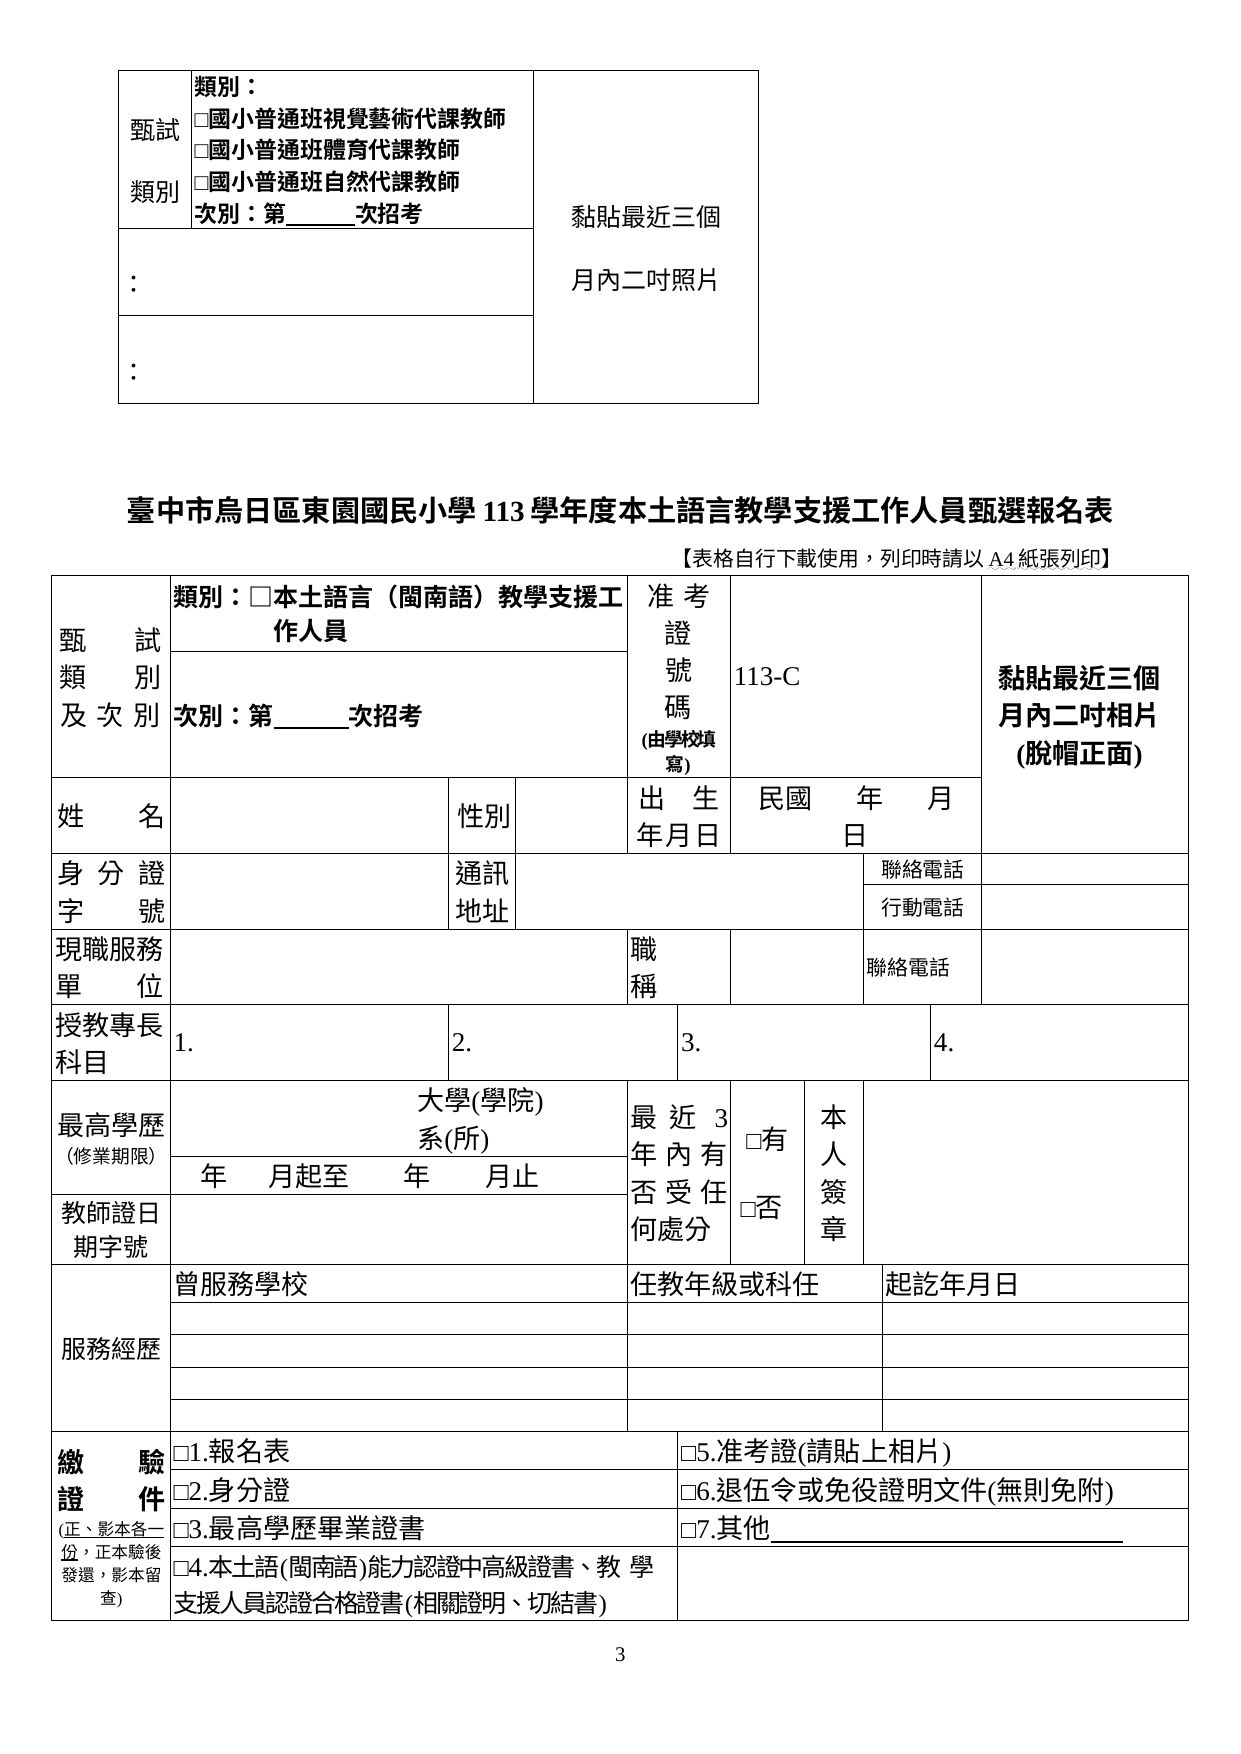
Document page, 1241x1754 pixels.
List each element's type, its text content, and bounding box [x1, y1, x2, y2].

table_cell 教師證日期字號 [52, 1195, 170, 1264]
table_header 甄 試 類 別 及 次 別 [52, 576, 170, 777]
table_cell [982, 854, 1188, 883]
table_cell 類別： □國小普通班視覺藝術代課教師 □國小普通班體育代課教師 □國小普通班自然代課教師 次別：第 次招考 [192, 71, 533, 228]
table_cell 服務經歷 [52, 1265, 170, 1431]
table_cell 現職服務單 位 [52, 930, 170, 1004]
table_cell [883, 1335, 1188, 1367]
table_cell [883, 1368, 1188, 1399]
table_cell [171, 1195, 627, 1264]
table_cell 聯絡電話 [864, 930, 981, 1004]
table_cell 曾服務學校 [171, 1265, 627, 1302]
table_cell 大學(學院) 系(所) [171, 1081, 627, 1156]
table_cell 2. [449, 1005, 677, 1080]
table_cell [171, 1335, 627, 1367]
table_cell 民國 年 月 日 [731, 778, 981, 853]
table_cell □2.身分證 [171, 1470, 677, 1508]
table_cell [982, 930, 1188, 1004]
table_cell 繳 驗 證 件 (正、影本各一份，正本驗後發還，影本留查) [52, 1432, 170, 1619]
table_cell [982, 885, 1188, 928]
table_cell 任教年級或科任 [628, 1265, 882, 1302]
table_cell 授教專長科目 [52, 1005, 170, 1080]
table_cell 最近3年內有否受任何處分 [628, 1081, 730, 1264]
table_cell 通訊 地址 [449, 854, 515, 928]
table_cell [171, 1368, 627, 1399]
table_cell 3. [678, 1005, 930, 1080]
text 臺中市烏日區東園國民小學113學年度本土語言教學支援工作人員甄選報名表 [118, 467, 1122, 529]
table_cell 姓 名 [52, 778, 170, 853]
table_header 黏貼最近三個 月內二吋相片 (脫帽正面) [982, 576, 1188, 853]
table_cell [171, 930, 627, 1004]
table_cell 職 稱 [628, 930, 730, 1004]
table_cell ： [119, 316, 533, 403]
table_cell □3.最高學歷畢業證書 [171, 1509, 677, 1546]
table_cell 年 月起至 年 月止 [171, 1157, 627, 1194]
table_cell [171, 1303, 627, 1334]
table_cell [731, 930, 863, 1004]
table_cell [171, 1400, 627, 1431]
table_cell [628, 1303, 882, 1334]
table_cell 身 分 證 字 號 [52, 854, 170, 928]
table_cell □7.其他 [678, 1509, 1188, 1546]
table_cell 甄試類別 [119, 71, 191, 228]
table_cell [883, 1400, 1188, 1431]
table_cell [678, 1547, 1188, 1619]
table_header 類別：□本土語言（閩南語）教學支援工作人員 [171, 576, 627, 651]
table_cell 次別：第 次招考 [171, 652, 627, 777]
table_cell [864, 1081, 1188, 1264]
table_cell 本人 簽章 [805, 1081, 863, 1264]
table_cell 出 生 年月日 [628, 778, 730, 853]
table_cell [628, 1335, 882, 1367]
table_cell [628, 1400, 882, 1431]
table_cell [171, 854, 448, 928]
table_cell 性別 [449, 778, 515, 853]
table_cell [628, 1368, 882, 1399]
table_cell □1.報名表 [171, 1432, 677, 1469]
table_cell 1. [171, 1005, 448, 1080]
table_cell □有 □否 [731, 1081, 804, 1264]
table_header 113-C [731, 576, 981, 777]
table_cell [516, 778, 627, 853]
table_cell [171, 778, 448, 853]
table_cell 聯絡電話 [864, 854, 981, 883]
table_header 准 考 證 號 碼 (由學校填寫) [628, 576, 730, 777]
table_cell ： [119, 229, 533, 315]
table_cell □4.本土語(閩南語)能力認證中高級證書、教 學支援人員認證合格證書(相關證明、切結書) [171, 1547, 677, 1619]
table_cell 4. [931, 1005, 1188, 1080]
table_cell [516, 854, 863, 928]
table_cell □6.退伍令或免役證明文件(無則免附) [678, 1470, 1188, 1508]
table_cell □5.准考證(請貼上相片) [678, 1432, 1188, 1469]
table_cell 最高學歷（修業期限） [52, 1081, 170, 1194]
table_cell 行動電話 [864, 885, 981, 928]
text 【表格自行下載使用，列印時請以A4紙張列印】 [118, 529, 1122, 575]
table_cell 黏貼最近三個 月內二吋照片 [534, 71, 758, 403]
table_cell [883, 1303, 1188, 1334]
table_cell 起訖年月日 [883, 1265, 1188, 1302]
